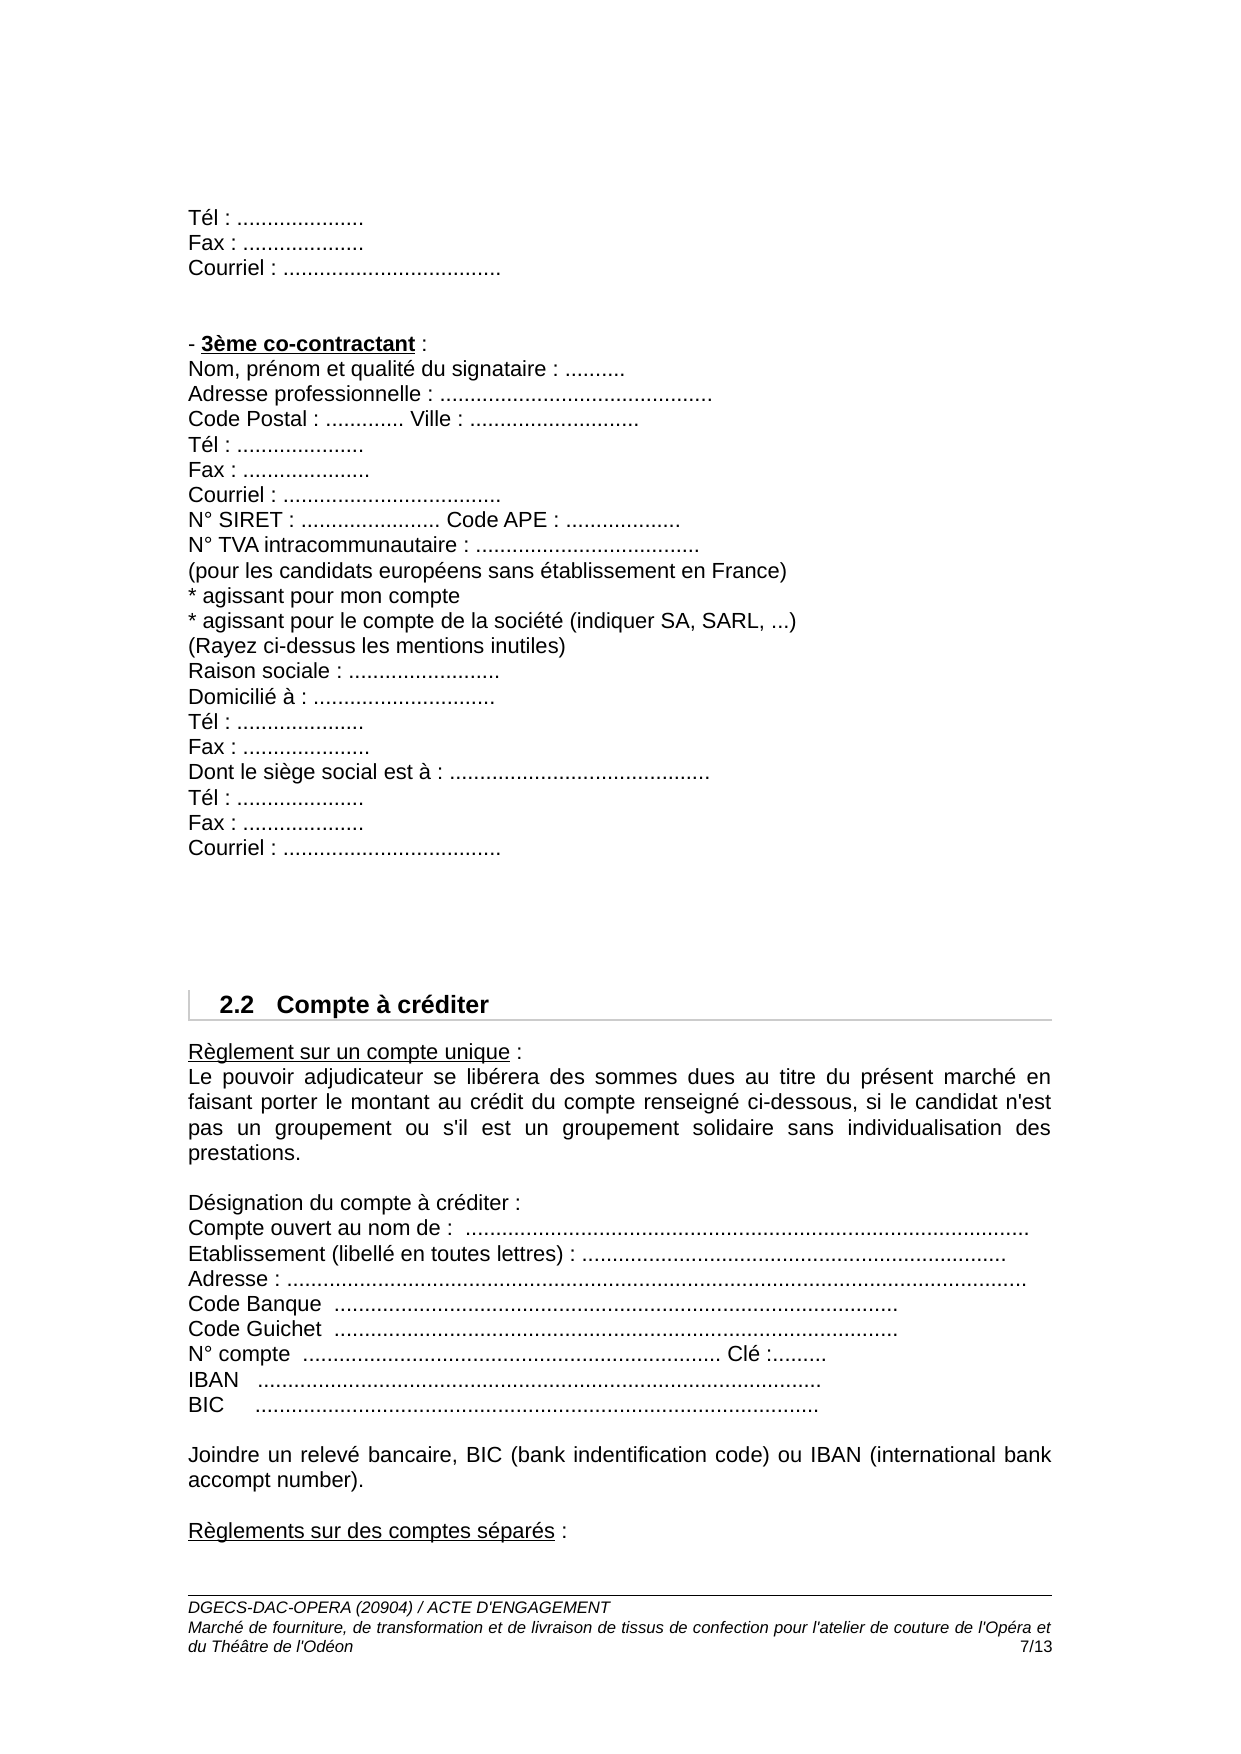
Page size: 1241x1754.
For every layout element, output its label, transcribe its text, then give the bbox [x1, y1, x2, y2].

text Etablissement (libellé en toutes lettres) : ...................................................................... [188, 1241, 1052, 1266]
text Le pouvoir adjudicateur se libérera des sommes dues au titre du présent marché en faisant porter le montant au crédit du compte renseigné ci-dessous, si le candidat n'est pas un groupement ou s'il est un groupement solidaire sans individualisation des prestations. [188, 1064, 1052, 1165]
text Courriel : .................................... [188, 482, 1052, 507]
text Code Postal : ............. Ville : ............................ [188, 406, 1052, 431]
text Code Guichet ............................................................................................. [188, 1316, 1052, 1341]
text IBAN ............................................................................................. [188, 1367, 1052, 1392]
text Domicilié à : .............................. [188, 683, 1052, 709]
text Tél : ..................... [188, 204, 1052, 230]
text (Rayez ci-dessus les mentions inutiles) [188, 633, 1052, 658]
text Tél : ..................... [188, 709, 1052, 734]
text Fax : ..................... [188, 734, 1052, 759]
text Règlements sur des comptes séparés : [188, 1518, 1052, 1543]
text Joindre un relevé bancaire, BIC (bank indentification code) ou IBAN (international bank accompt number). [188, 1442, 1052, 1493]
text * agissant pour mon compte [188, 583, 1052, 608]
text Fax : .................... [188, 230, 1052, 255]
text Tél : ..................... [188, 431, 1052, 457]
subtitle Compte à créditer [190, 990, 1052, 1019]
text N° TVA intracommunautaire : ..................................... [188, 532, 1052, 557]
text Courriel : .................................... [188, 255, 1052, 280]
text * agissant pour le compte de la société (indiquer SA, SARL, ...) [188, 608, 1052, 633]
text Adresse professionnelle : ............................................. [188, 381, 1052, 406]
text Nom, prénom et qualité du signataire : .......... [188, 356, 1052, 381]
text Courriel : .................................... [188, 835, 1052, 860]
text N° SIRET : ....................... Code APE : ................... [188, 507, 1052, 532]
text (pour les candidats européens sans établissement en France) [188, 557, 1052, 583]
text - 3ème co-contractant : [188, 331, 1052, 356]
text N° compte ..................................................................... Clé :......... [188, 1341, 1052, 1367]
text BIC ............................................................................................. [188, 1392, 1052, 1417]
text Désignation du compte à créditer : [188, 1190, 1052, 1215]
text Fax : .................... [188, 809, 1052, 835]
text Règlement sur un compte unique : [188, 1039, 1052, 1064]
text Raison sociale : ......................... [188, 658, 1052, 683]
text Dont le siège social est à : ........................................... [188, 759, 1052, 784]
text Adresse : .......................................................................................................................... [188, 1266, 1052, 1291]
text Fax : ..................... [188, 457, 1052, 482]
text Tél : ..................... [188, 784, 1052, 809]
text Code Banque ............................................................................................. [188, 1291, 1052, 1316]
text Compte ouvert au nom de : ............................................................................................. [188, 1215, 1052, 1241]
